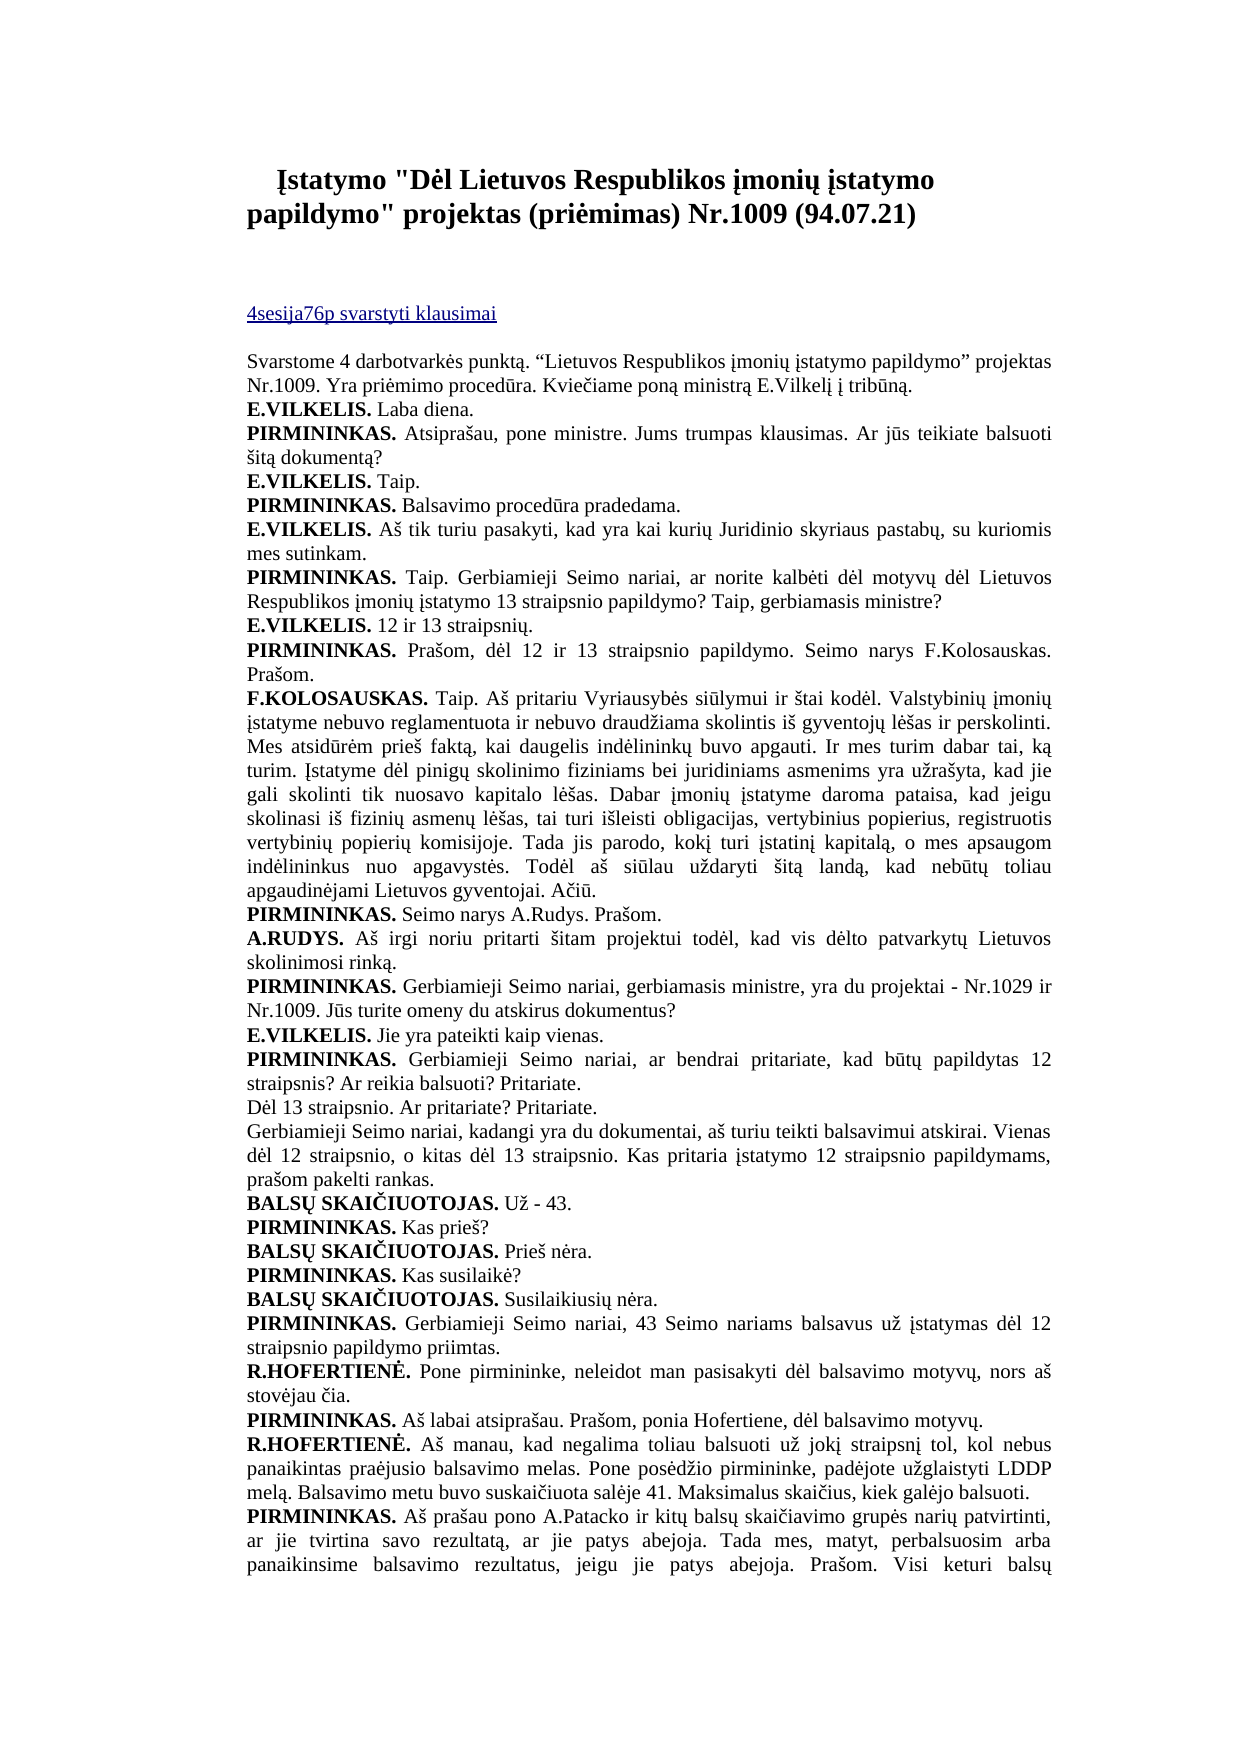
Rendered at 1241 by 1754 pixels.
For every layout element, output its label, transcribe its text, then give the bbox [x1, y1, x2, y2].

text PIRMININKAS. Kas susilaikė? [247, 1263, 1053, 1287]
text Gerbiamieji Seimo nariai, kadangi yra du dokumentai, aš turiu teikti balsavimui atskirai. Vienas dėl 12 straipsnio, o kitas dėl 13 straipsnio. Kas pritaria įstatymo 12 straipsnio papildymams, prašom pakelti rankas. [247, 1119, 1053, 1191]
text BALSŲ SKAIČIUOTOJAS. Prieš nėra. [247, 1239, 1053, 1263]
text PIRMININKAS. Gerbiamieji Seimo nariai, ar bendrai pritariate, kad būtų papildytas 12 straipsnis? Ar reikia balsuoti? Pritariate. [247, 1047, 1053, 1095]
text Įstatymo "Dėl Lietuvos Respublikos įmonių įstatymo papildymo" projektas (priėmimas) Nr.1009 (94.07.21) [247, 162, 1053, 229]
text A.RUDYS. Aš irgi noriu pritarti šitam projektui todėl, kad vis dėlto patvarkytų Lietuvos skolinimosi rinką. [247, 926, 1053, 974]
text PIRMININKAS. Balsavimo procedūra pradedama. [247, 493, 1053, 517]
text PIRMININKAS. Gerbiamieji Seimo nariai, 43 Seimo nariams balsavus už įstatymas dėl 12 straipsnio papildymo priimtas. [247, 1311, 1053, 1359]
text Svarstome 4 darbotvarkės punktą. “Lietuvos Respublikos įmonių įstatymo papildymo” projektas Nr.1009. Yra priėmimo procedūra. Kviečiame poną ministrą E.Vilkelį į tribūną. [247, 349, 1053, 397]
text E.VILKELIS. Jie yra pateikti kaip vienas. [247, 1022, 1053, 1047]
text E.VILKELIS. 12 ir 13 straipsnių. [247, 613, 1053, 637]
text R.HOFERTIENĖ. Aš manau, kad negalima toliau balsuoti už jokį straipsnį tol, kol nebus panaikintas praėjusio balsavimo melas. Pone posėdžio pirmininke, padėjote užglaistyti LDDP melą. Balsavimo metu buvo suskaičiuota salėje 41. Maksimalus skaičius, kiek galėjo balsuoti. [247, 1432, 1053, 1504]
text PIRMININKAS. Kas prieš? [247, 1215, 1053, 1239]
text R.HOFERTIENĖ. Pone pirmininke, neleidot man pasisakyti dėl balsavimo motyvų, nors aš stovėjau čia. [247, 1359, 1053, 1407]
text E.VILKELIS. Taip. [247, 469, 1053, 493]
text F.KOLOSAUSKAS. Taip. Aš pritariu Vyriausybės siūlymui ir štai kodėl. Valstybinių įmonių įstatyme nebuvo reglamentuota ir nebuvo draudžiama skolintis iš gyventojų lėšas ir perskolinti. Mes atsidūrėm prieš faktą, kai daugelis indėlininkų buvo apgauti. Ir mes turim dabar tai, ką turim. Įstatyme dėl pinigų skolinimo fiziniams bei juridiniams asmenims yra užrašyta, kad jie gali skolinti tik nuosavo kapitalo lėšas. Dabar įmonių įstatyme daroma pataisa, kad jeigu skolinasi iš fizinių asmenų lėšas, tai turi išleisti obligacijas, vertybinius popierius, registruotis vertybinių popierių komisijoje. Tada jis parodo, kokį turi įstatinį kapitalą, o mes apsaugom indėlininkus nuo apgavystės. Todėl aš siūlau uždaryti šitą landą, kad nebūtų toliau apgaudinėjami Lietuvos gyventojai. Ačiū. [247, 686, 1053, 902]
text Dėl 13 straipsnio. Ar pritariate? Pritariate. [247, 1095, 1053, 1119]
text BALSŲ SKAIČIUOTOJAS. Susilaikiusių nėra. [247, 1287, 1053, 1311]
text BALSŲ SKAIČIUOTOJAS. Už - 43. [247, 1191, 1053, 1215]
text E.VILKELIS. Aš tik turiu pasakyti, kad yra kai kurių Juridinio skyriaus pastabų, su kuriomis mes sutinkam. [247, 517, 1053, 565]
text E.VILKELIS. Laba diena. [247, 397, 1053, 421]
text PIRMININKAS. Aš prašau pono A.Patacko ir kitų balsų skaičiavimo grupės narių patvirtinti, ar jie tvirtina savo rezultatą, ar jie patys abejoja. Tada mes, matyt, perbalsuosim arba panaikinsime balsavimo rezultatus, jeigu jie patys abejoja. Prašom. Visi keturi balsų [247, 1504, 1053, 1576]
text PIRMININKAS. Prašom, dėl 12 ir 13 straipsnio papildymo. Seimo narys F.Kolosauskas. Prašom. [247, 637, 1053, 686]
text PIRMININKAS. Seimo narys A.Rudys. Prašom. [247, 902, 1053, 926]
text 4sesija76p svarstyti klausimai [247, 301, 1053, 325]
text PIRMININKAS. Gerbiamieji Seimo nariai, gerbiamasis ministre, yra du projektai - Nr.1029 ir Nr.1009. Jūs turite omeny du atskirus dokumentus? [247, 974, 1053, 1022]
text PIRMININKAS. Aš labai atsiprašau. Prašom, ponia Hofertiene, dėl balsavimo motyvų. [247, 1407, 1053, 1432]
text PIRMININKAS. Taip. Gerbiamieji Seimo nariai, ar norite kalbėti dėl motyvų dėl Lietuvos Respublikos įmonių įstatymo 13 straipsnio papildymo? Taip, gerbiamasis ministre? [247, 565, 1053, 613]
text PIRMININKAS. Atsiprašau, pone ministre. Jums trumpas klausimas. Ar jūs teikiate balsuoti šitą dokumentą? [247, 421, 1053, 469]
